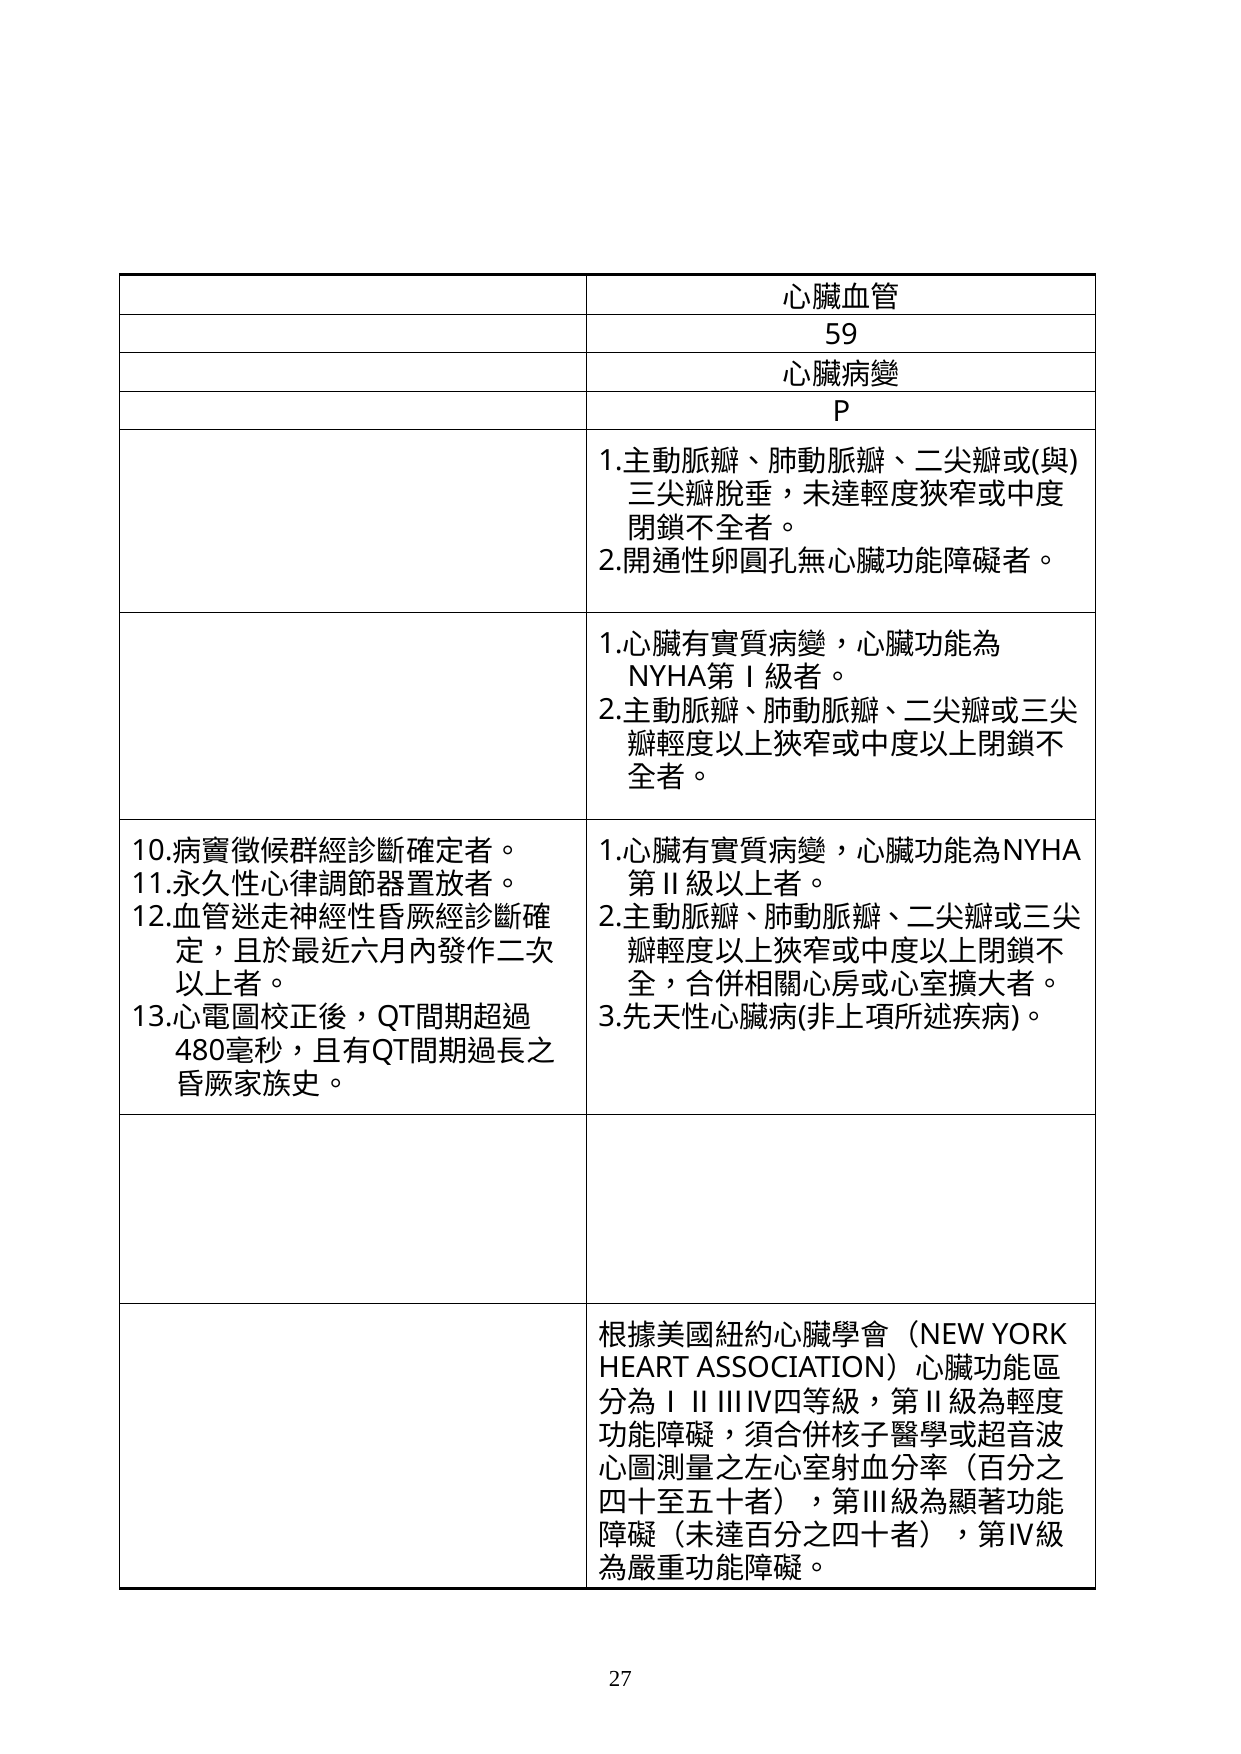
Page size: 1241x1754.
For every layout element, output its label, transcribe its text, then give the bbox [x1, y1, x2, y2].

table_cell 心臟病變 [587, 353, 1095, 391]
table_cell [120, 430, 586, 612]
table_cell [587, 1115, 1095, 1303]
table_cell 1.心臟有實質病變，心臟功能為NYHA第Ⅱ級以上者。 2.主動脈瓣、肺動脈瓣、二尖瓣或三尖瓣輕度以上狹窄或中度以上閉鎖不全，合併相關心房或心室擴大者。 3.先天性心臟病(非上項所述疾病)。 [587, 820, 1095, 1114]
table_cell 59 [587, 315, 1095, 352]
table_cell 10.病竇徵候群經診斷確定者。 11.永久性心律調節器置放者。 12.血管迷走神經性昏厥經診斷確定，且於最近六月內發作二次以上者。 13.心電圖校正後，QT間期超過480毫秒，且有QT間期過長之昏厥家族史。 [120, 820, 586, 1114]
table_header [120, 276, 586, 313]
table_cell P [587, 392, 1095, 429]
table_cell 1.心臟有實質病變，心臟功能為NYHA第Ⅰ級者。 2.主動脈瓣、肺動脈瓣、二尖瓣或三尖瓣輕度以上狹窄或中度以上閉鎖不全者。 [587, 613, 1095, 819]
table_cell 1.主動脈瓣、肺動脈瓣、二尖瓣或(與)三尖瓣脫垂，未達輕度狹窄或中度閉鎖不全者。 2.開通性卵圓孔無心臟功能障礙者。 [587, 430, 1095, 612]
table_cell [120, 1304, 586, 1587]
table_header 心臟血管 [587, 276, 1095, 313]
table_cell [120, 613, 586, 819]
table_cell [120, 1115, 586, 1303]
table_cell [120, 315, 586, 352]
table_cell 根據美國紐約心臟學會（NEW YORK HEART ASSOCIATION）心臟功能區分為ⅠⅡⅢⅣ四等級，第Ⅱ級為輕度功能障礙，須合併核子醫學或超音波心圖測量之左心室射血分率（百分之四十至五十者），第Ⅲ級為顯著功能障礙（未達百分之四十者），第Ⅳ級為嚴重功能障礙。 [587, 1304, 1095, 1587]
table_cell [120, 392, 586, 429]
table_cell [120, 353, 586, 391]
